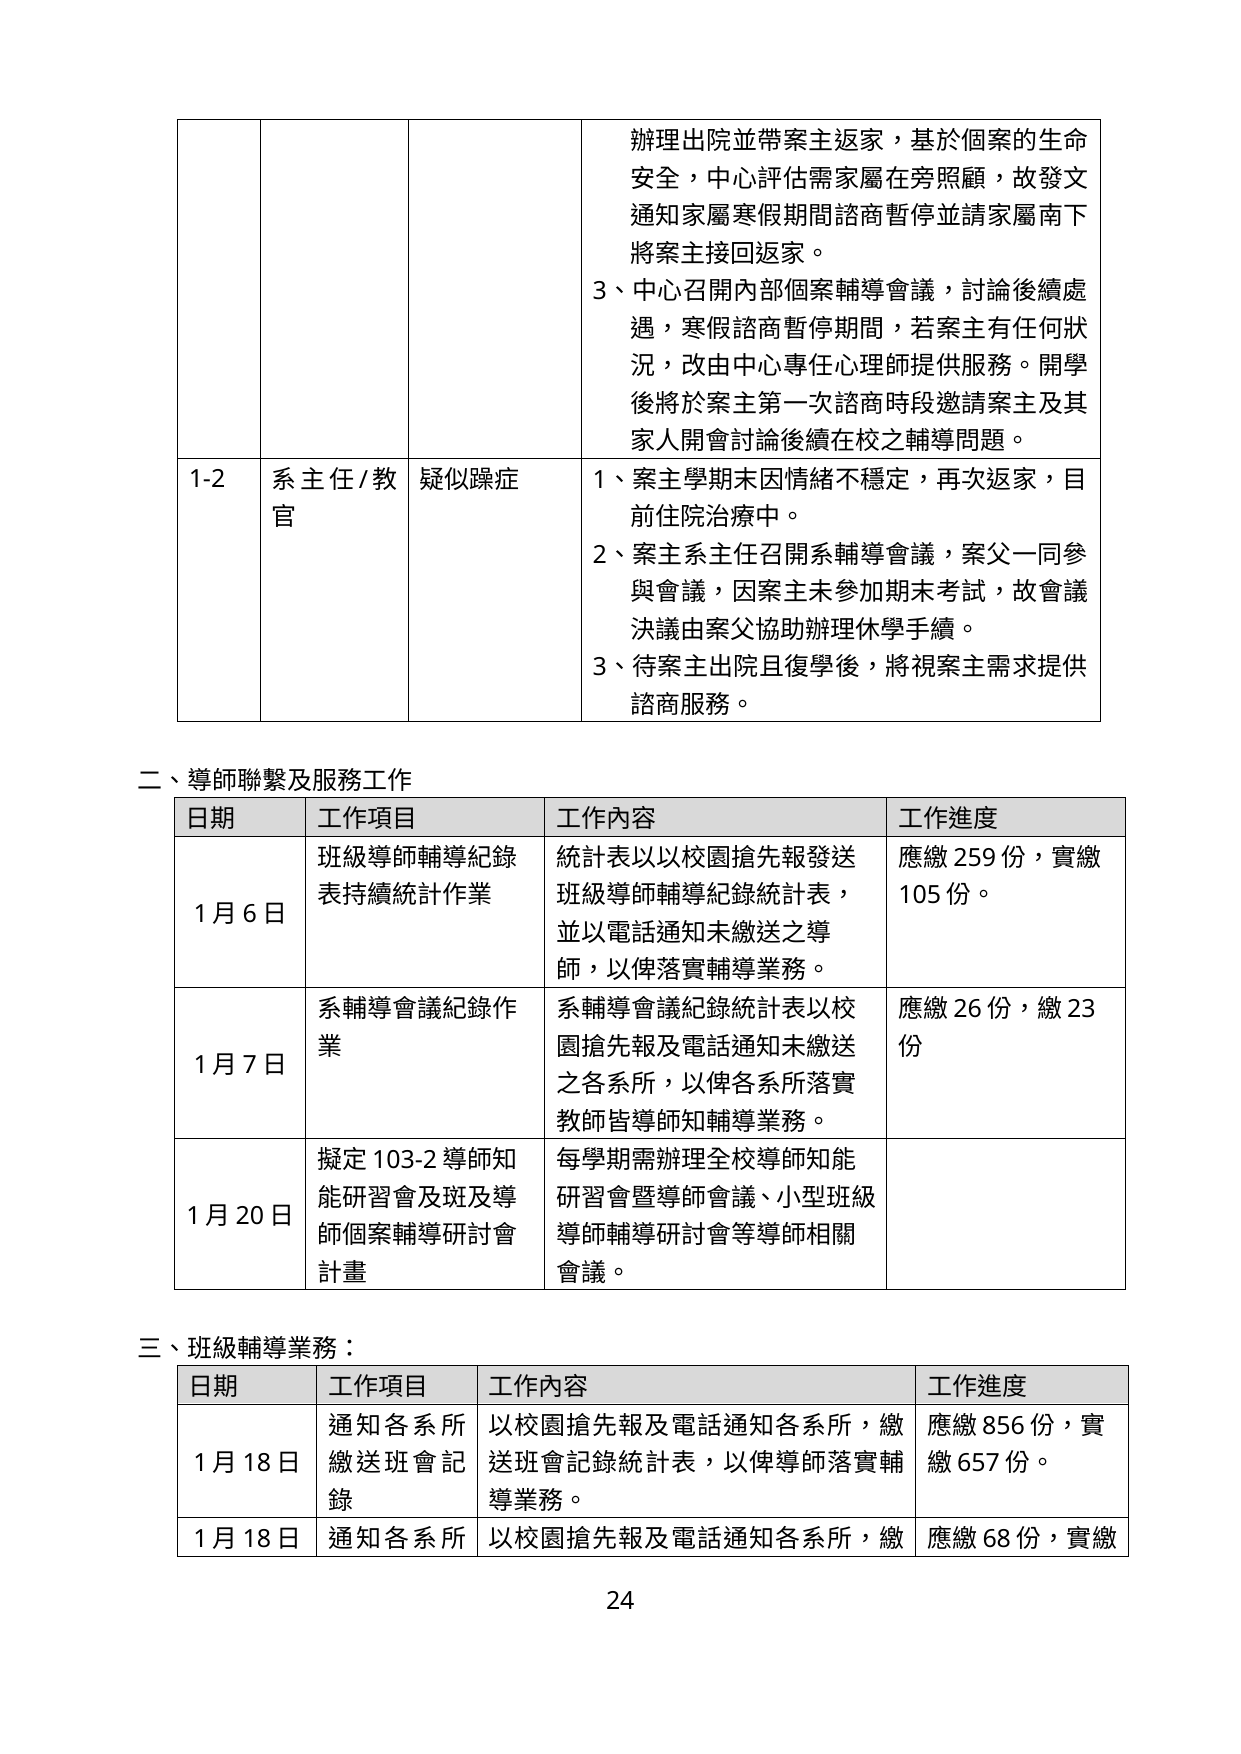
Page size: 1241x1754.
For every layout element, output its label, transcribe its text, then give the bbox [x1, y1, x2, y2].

table_header 工作內容 [478, 1366, 915, 1403]
table_cell 應繳259份，實繳 105份。 [887, 837, 1125, 987]
table_cell 疑似躁症 [409, 459, 581, 721]
table_cell 1、案主學期末因情緒不穩定，再次返家，目前住院治療中。 2、案主系主任召開系輔導會議，案父一同參與會議，因案主未參加期末考試，故會議決議由案父協助辦理休學手續。 3、待案主出院且復學後，將視案主需求提供諮商服務。 [582, 459, 1100, 721]
table_cell 1-2 [178, 459, 260, 721]
table_cell [409, 120, 581, 458]
table_cell 班級導師輔導紀錄表持續統計作業 [306, 837, 544, 987]
text 三、班級輔導業務： [137, 1327, 1122, 1365]
table_cell 辦理出院並帶案主返家，基於個案的生命安全，中心評估需家屬在旁照顧，故發文通知家屬寒假期間諮商暫停並請家屬南下將案主接回返家。 3、中心召開內部個案輔導會議，討論後續處遇，寒假諮商暫停期間，若案主有任何狀況，改由中心專任心理師提供服務。開學後將於案主第一次諮商時段邀請案主及其家人開會討論後續在校之輔導問題。 [582, 120, 1100, 458]
table_cell 系主任/教官 [261, 459, 408, 721]
table_header 工作內容 [545, 798, 886, 836]
table_header 工作進度 [887, 798, 1125, 836]
table_cell 通知各系所 [317, 1518, 477, 1556]
table_cell 1月7日 [175, 988, 305, 1138]
table_cell [178, 120, 260, 458]
table_cell 以校園搶先報及電話通知各系所，繳送班會記錄統計表，以俾導師落實輔導業務。 [478, 1405, 915, 1517]
table_cell 1月18日 [178, 1405, 316, 1517]
table_header 日期 [178, 1366, 316, 1403]
table_cell 每學期需辦理全校導師知能研習會暨導師會議、小型班級導師輔導研討會等導師相關會議。 [545, 1139, 886, 1289]
table_cell 1月20日 [175, 1139, 305, 1289]
table_cell 以校園搶先報及電話通知各系所，繳 [478, 1518, 915, 1556]
table_cell 1月18日 [178, 1518, 316, 1556]
table_cell 應繳26份，繳23份 [887, 988, 1125, 1138]
table_cell 系輔導會議紀錄統計表以校園搶先報及電話通知未繳送之各系所，以俾各系所落實教師皆導師知輔導業務。 [545, 988, 886, 1138]
table_cell 1月6日 [175, 837, 305, 987]
text 二、導師聯繫及服務工作 [137, 760, 1122, 797]
table_cell [887, 1139, 1125, 1289]
table_cell 系輔導會議紀錄作業 [306, 988, 544, 1138]
table_cell 統計表以以校園搶先報發送班級導師輔導紀錄統計表，並以電話通知未繳送之導師，以俾落實輔導業務。 [545, 837, 886, 987]
table_header 工作項目 [317, 1366, 477, 1403]
table_cell 通知各系所繳送班會記錄 [317, 1405, 477, 1517]
table_header 工作項目 [306, 798, 544, 836]
table_header 日期 [175, 798, 305, 836]
table_cell 應繳856份，實繳657份。 [916, 1405, 1128, 1517]
table_cell 應繳68份，實繳 [916, 1518, 1128, 1556]
table_cell [261, 120, 408, 458]
table_cell 擬定103-2導師知能研習會及斑及導師個案輔導研討會計畫 [306, 1139, 544, 1289]
table_header 工作進度 [916, 1366, 1128, 1403]
